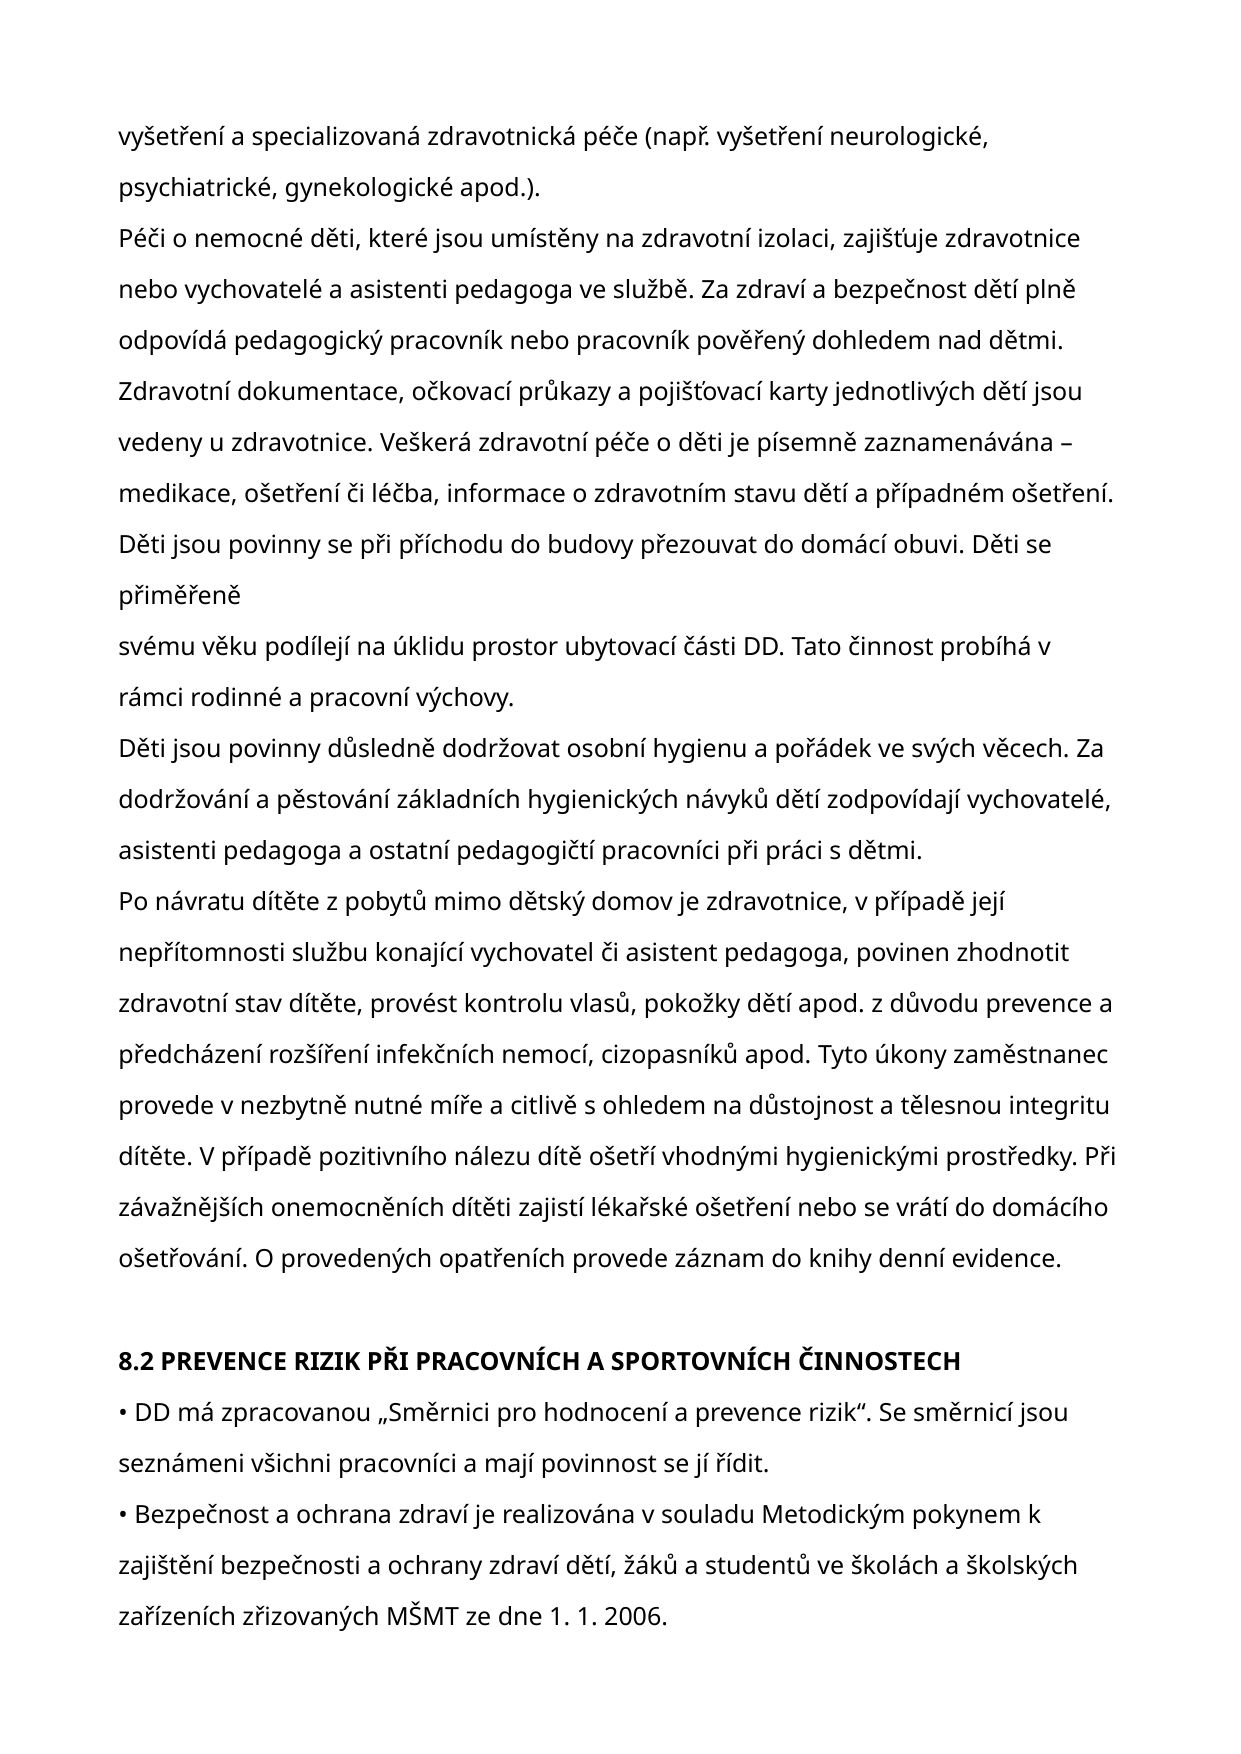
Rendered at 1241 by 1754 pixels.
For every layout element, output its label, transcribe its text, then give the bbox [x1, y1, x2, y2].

text Děti jsou povinny se při příchodu do budovy přezouvat do domácí obuvi. Děti se přiměřeně [118, 526, 1122, 612]
text svému věku podílejí na úklidu prostor ubytovací části DD. Tato činnost probíhá v rámci rodinné a pracovní výchovy. [118, 628, 1122, 714]
text 8.2 PREVENCE RIZIK PŘI PRACOVNÍCH A SPORTOVNÍCH ČINNOSTECH [118, 1343, 1122, 1377]
text Děti jsou povinny důsledně dodržovat osobní hygienu a pořádek ve svých věcech. Za dodržování a pěstování základních hygienických návyků dětí zodpovídají vychovatelé, asistenti pedagoga a ostatní pedagogičtí pracovníci při práci s dětmi. [118, 731, 1122, 867]
text Po návratu dítěte z pobytů mimo dětský domov je zdravotnice, v případě její nepřítomnosti službu konající vychovatel či asistent pedagoga, povinen zhodnotit zdravotní stav dítěte, provést kontrolu vlasů, pokožky dětí apod. z důvodu prevence a předcházení rozšíření infekčních nemocí, cizopasníků apod. Tyto úkony zaměstnanec provede v nezbytně nutné míře a citlivě s ohledem na důstojnost a tělesnou integritu dítěte. V případě pozitivního nálezu dítě ošetří vhodnými hygienickými prostředky. Při závažnějších onemocněních dítěti zajistí lékařské ošetření nebo se vrátí do domácího ošetřování. O provedených opatřeních provede záznam do knihy denní evidence. [118, 884, 1122, 1275]
text Péči o nemocné děti, které jsou umístěny na zdravotní izolaci, zajišťuje zdravotnice nebo vychovatelé a asistenti pedagoga ve službě. Za zdraví a bezpečnost dětí plně odpovídá pedagogický pracovník nebo pracovník pověřený dohledem nad dětmi. Zdravotní dokumentace, očkovací průkazy a pojišťovací karty jednotlivých dětí jsou vedeny u zdravotnice. Veškerá zdravotní péče o děti je písemně zaznamenávána – medikace, ošetření či léčba, informace o zdravotním stavu dětí a případném ošetření. [118, 220, 1122, 509]
text • Bezpečnost a ochrana zdraví je realizována v souladu Metodickým pokynem k zajištění bezpečnosti a ochrany zdraví dětí, žáků a studentů ve školách a školských zařízeních zřizovaných MŠMT ze dne 1. 1. 2006. [118, 1496, 1122, 1632]
text vyšetření a specializovaná zdravotnická péče (např. vyšetření neurologické, psychiatrické, gynekologické apod.). [118, 118, 1122, 203]
text • DD má zpracovanou „Směrnici pro hodnocení a prevence rizik“. Se směrnicí jsou seznámeni všichni pracovníci a mají povinnost se jí řídit. [118, 1394, 1122, 1479]
